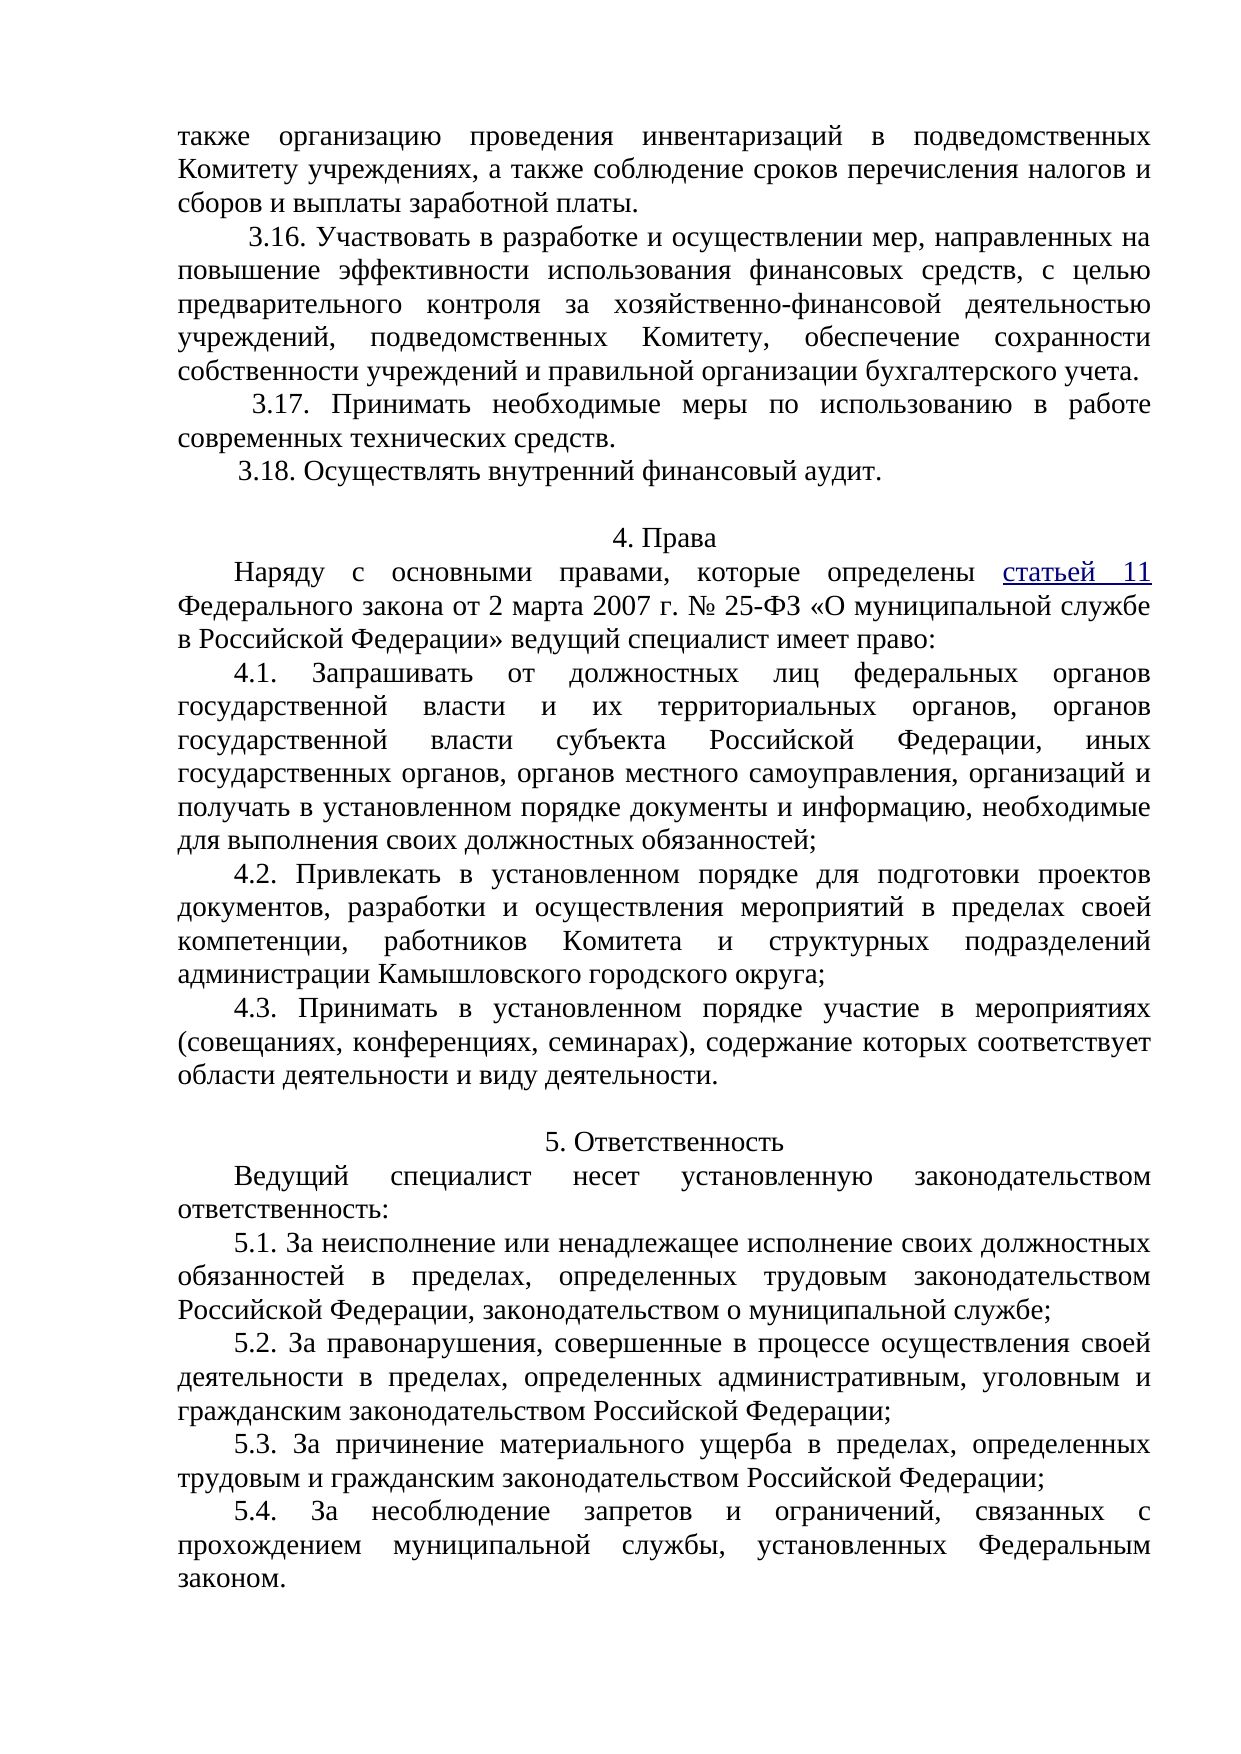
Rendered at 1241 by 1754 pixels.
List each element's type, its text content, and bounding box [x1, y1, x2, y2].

text 4.1. Запрашивать от должностных лиц федеральных органов государственной власти и их территориальных органов, органов государственной власти субъекта Российской Федерации, иных государственных органов, органов местного самоуправления, организаций и получать в установленном порядке документы и информацию, необходимые для выполнения своих должностных обязанностей; [177, 655, 1152, 856]
text 5.1. За неисполнение или ненадлежащее исполнение своих должностных обязанностей в пределах, определенных трудовым законодательством Российской Федерации, законодательством о муниципальной службе; [177, 1225, 1152, 1326]
text 4.2. Привлекать в установленном порядке для подготовки проектов документов, разработки и осуществления мероприятий в пределах своей компетенции, работников Комитета и структурных подразделений администрации Камышловского городского округа; [177, 856, 1152, 990]
text 5.4. За несоблюдение запретов и ограничений, связанных с прохождением муниципальной службы, установленных Федеральным законом. [177, 1493, 1152, 1594]
text 4. Права [177, 521, 1152, 554]
text 3.17. Принимать необходимые меры по использованию в работе современных технических средств. [177, 386, 1152, 453]
text Ведущий специалист несет установленную законодательством ответственность: [177, 1158, 1152, 1225]
text 5.2. За правонарушения, совершенные в процессе осуществления своей деятельности в пределах, определенных административным, уголовным и гражданским законодательством Российской Федерации; [177, 1326, 1152, 1426]
text 5.3. За причинение материального ущерба в пределах, определенных трудовым и гражданским законодательством Российской Федерации; [177, 1426, 1152, 1493]
text 3.18. Осуществлять внутренний финансовый аудит. [230, 453, 1152, 487]
text 4.3. Принимать в установленном порядке участие в мероприятиях (совещаниях, конференциях, семинарах), содержание которых соответствует области деятельности и виду деятельности. [177, 990, 1152, 1091]
text 5. Ответственность [177, 1124, 1152, 1158]
text также организацию проведения инвентаризаций в подведомственных Комитету учреждениях, а также соблюдение сроков перечисления налогов и сборов и выплаты заработной платы. [177, 118, 1152, 219]
text Наряду с основными правами, которые определены статьей 11 Федерального закона от 2 марта 2007 г. № 25-ФЗ «О муниципальной службе в Российской Федерации» ведущий специалист имеет право: [177, 554, 1152, 655]
text 3.16. Участвовать в разработке и осуществлении мер, направленных на повышение эффективности использования финансовых средств, с целью предварительного контроля за хозяйственно-финансовой деятельностью учреждений, подведомственных Комитету, обеспечение сохранности собственности учреждений и правильной организации бухгалтерского учета. [140, 219, 1152, 386]
